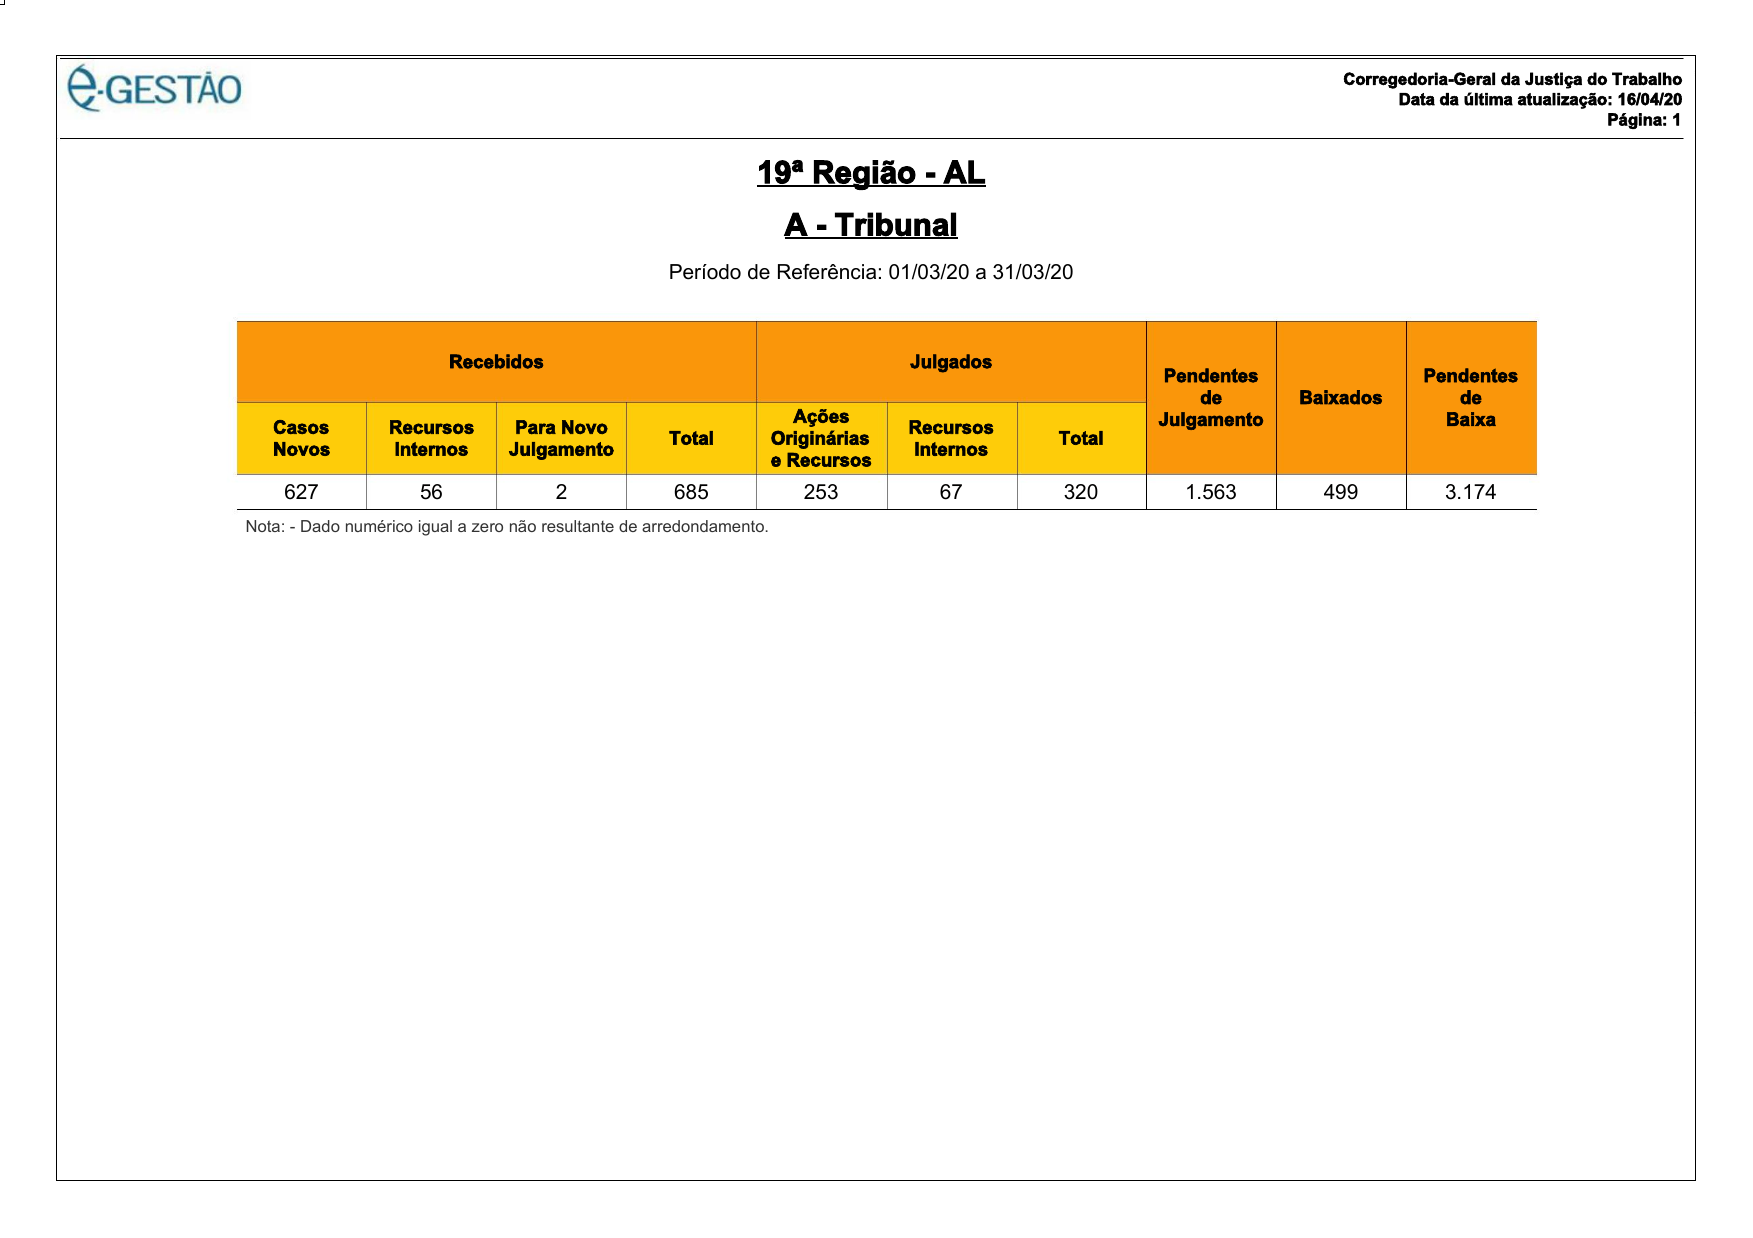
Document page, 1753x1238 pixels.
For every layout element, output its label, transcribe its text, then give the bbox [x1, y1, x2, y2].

text Recursos [389, 417, 499, 438]
picture [57, 56, 1695, 1180]
text Casos [273, 417, 355, 438]
text 2 [556, 481, 592, 504]
text de [1460, 387, 1521, 408]
text 1.563 [1185, 481, 1262, 504]
text 499 [1323, 481, 1383, 504]
text Baixa [1446, 409, 1521, 430]
text Total [669, 428, 739, 449]
text 627 [284, 481, 344, 504]
text Recebidos [449, 351, 569, 372]
text Internos [394, 439, 493, 460]
text Para Novo [515, 417, 633, 438]
text 320 [1063, 481, 1123, 504]
text Internos [914, 439, 1019, 460]
text Ações [793, 406, 897, 427]
text Pendentes [1163, 365, 1288, 386]
text Julgamento [1158, 409, 1288, 430]
text 19ª Região - AL [757, 155, 1011, 190]
text Novos [273, 439, 355, 460]
text 56 [420, 481, 468, 504]
text Total [1058, 428, 1128, 449]
text Data da última atualização: 16/04/20 [1398, 90, 1707, 109]
text Recursos [908, 417, 1019, 438]
text de [1200, 387, 1288, 408]
text Baixados [1299, 387, 1407, 408]
text 685 [674, 481, 734, 504]
text Corregedoria-Geral da Justiça do Trabalho [1343, 70, 1707, 88]
text 253 [804, 481, 863, 504]
text e Recursos [771, 450, 897, 471]
text Julgamento [509, 439, 639, 460]
text Originárias [771, 428, 897, 449]
text Pendentes [1423, 365, 1543, 386]
text A - Tribunal [784, 207, 983, 242]
text 67 [939, 481, 988, 504]
text Julgados [910, 351, 1017, 372]
text Página: 1 [1607, 110, 1707, 129]
text Período de Referência: 01/03/20 a 31/03/20 [668, 261, 1099, 284]
text 3.174 [1445, 481, 1522, 504]
text Nota: - Dado numérico igual a zero não resultante de arredondamento. [245, 518, 794, 537]
